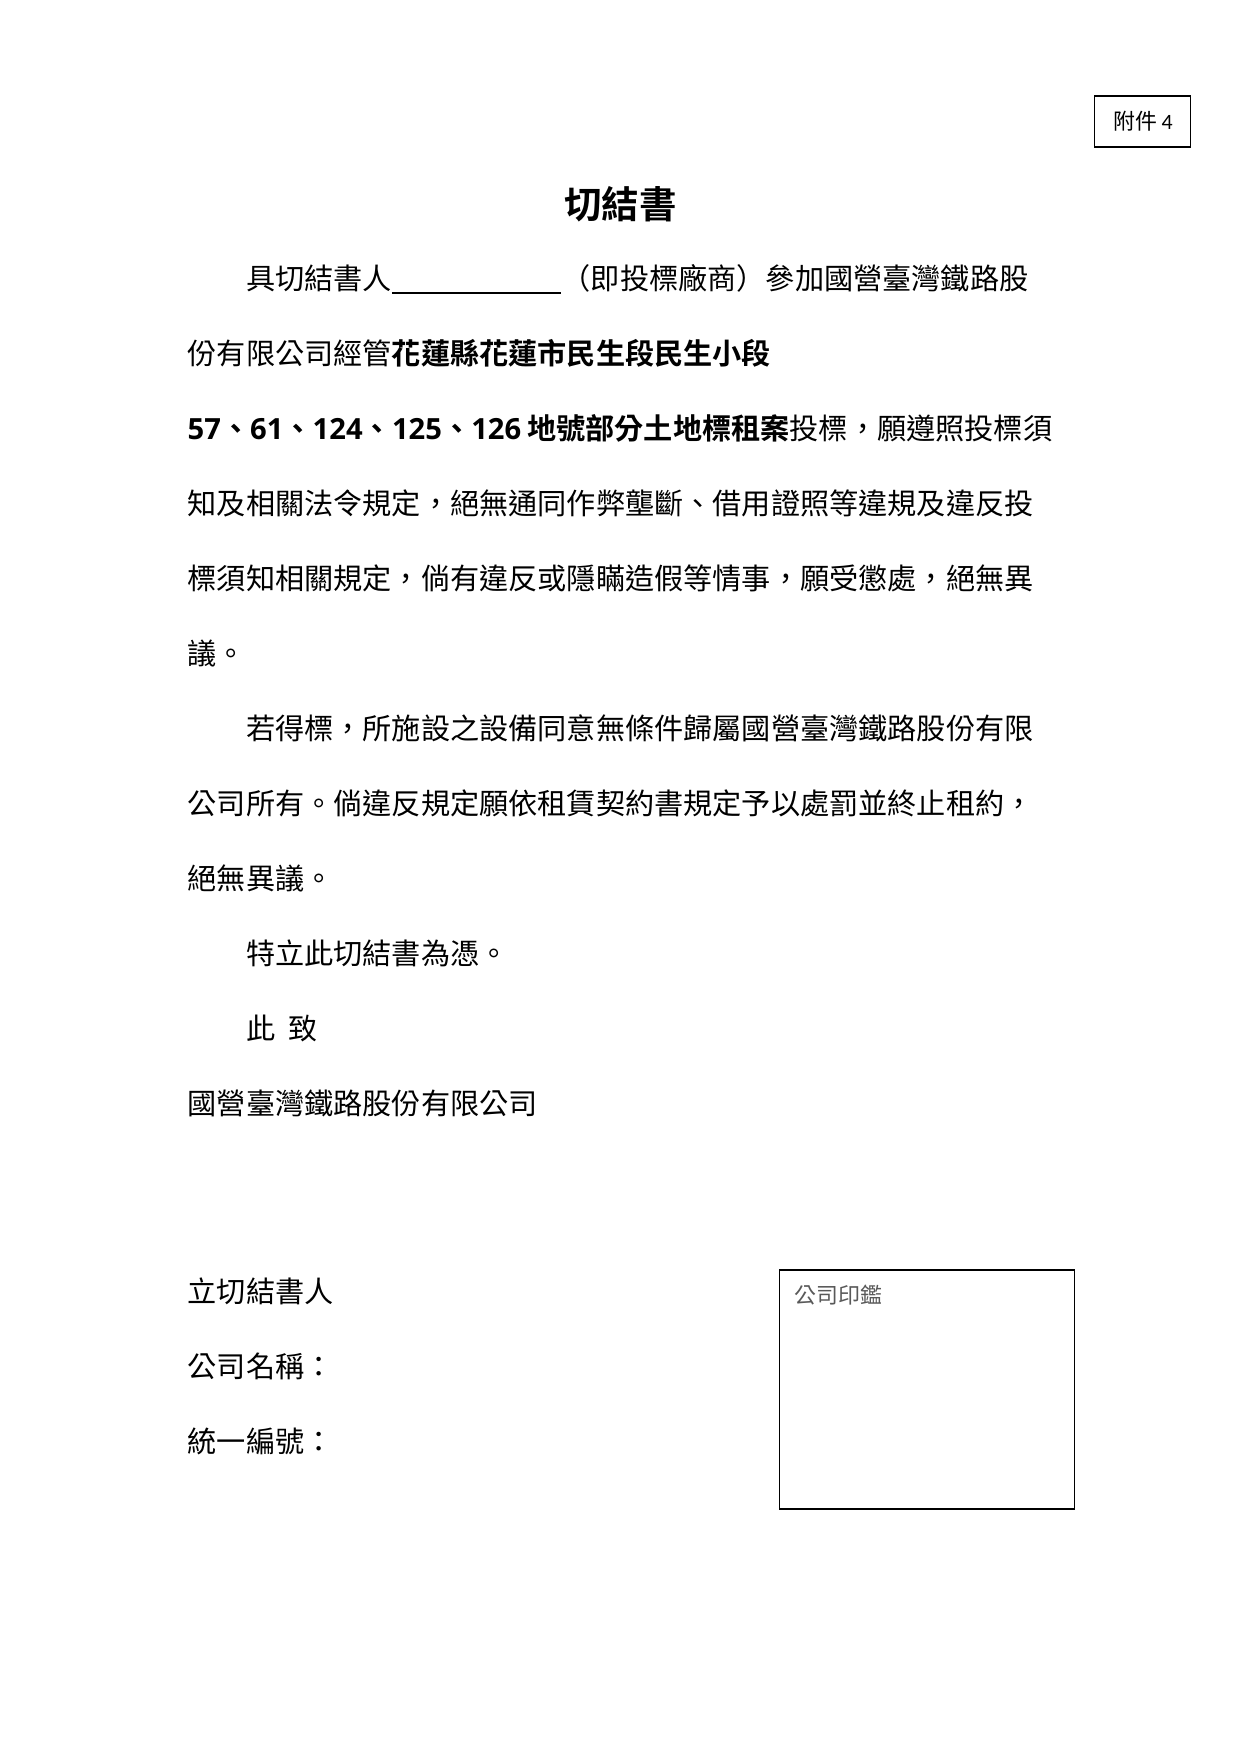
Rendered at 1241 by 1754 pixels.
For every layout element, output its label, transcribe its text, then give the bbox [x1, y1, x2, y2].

text 具切結書人 （即投標廠商）參加國營臺灣鐵路股份有限公司經管花蓮縣花蓮市民生段民生小段57、61、124、125、126地號部分土地標租案投標，願遵照投標須知及相關法令規定，絕無通同作弊壟斷、借用證照等違規及違反投標須知相關規定，倘有違反或隱瞞造假等情事，願受懲處，絕無異議。 [187, 239, 1053, 689]
text 統一編號： [187, 1402, 779, 1477]
text 國營臺灣鐵路股份有限公司 [187, 1064, 1053, 1139]
text 切結書 [187, 164, 1053, 239]
text 此 致 [187, 989, 1053, 1064]
text 若得標，所施設之設備同意無條件歸屬國營臺灣鐵路股份有限公司所有。倘違反規定願依租賃契約書規定予以處罰並終止租約，絕無異議。 [187, 689, 1053, 914]
text 立切結書人 [187, 1252, 1053, 1327]
text 公司名稱： [187, 1327, 779, 1402]
text 公司印鑑 [794, 1278, 1060, 1309]
text 附件4 [1110, 104, 1176, 135]
text 特立此切結書為憑。 [187, 914, 1053, 989]
